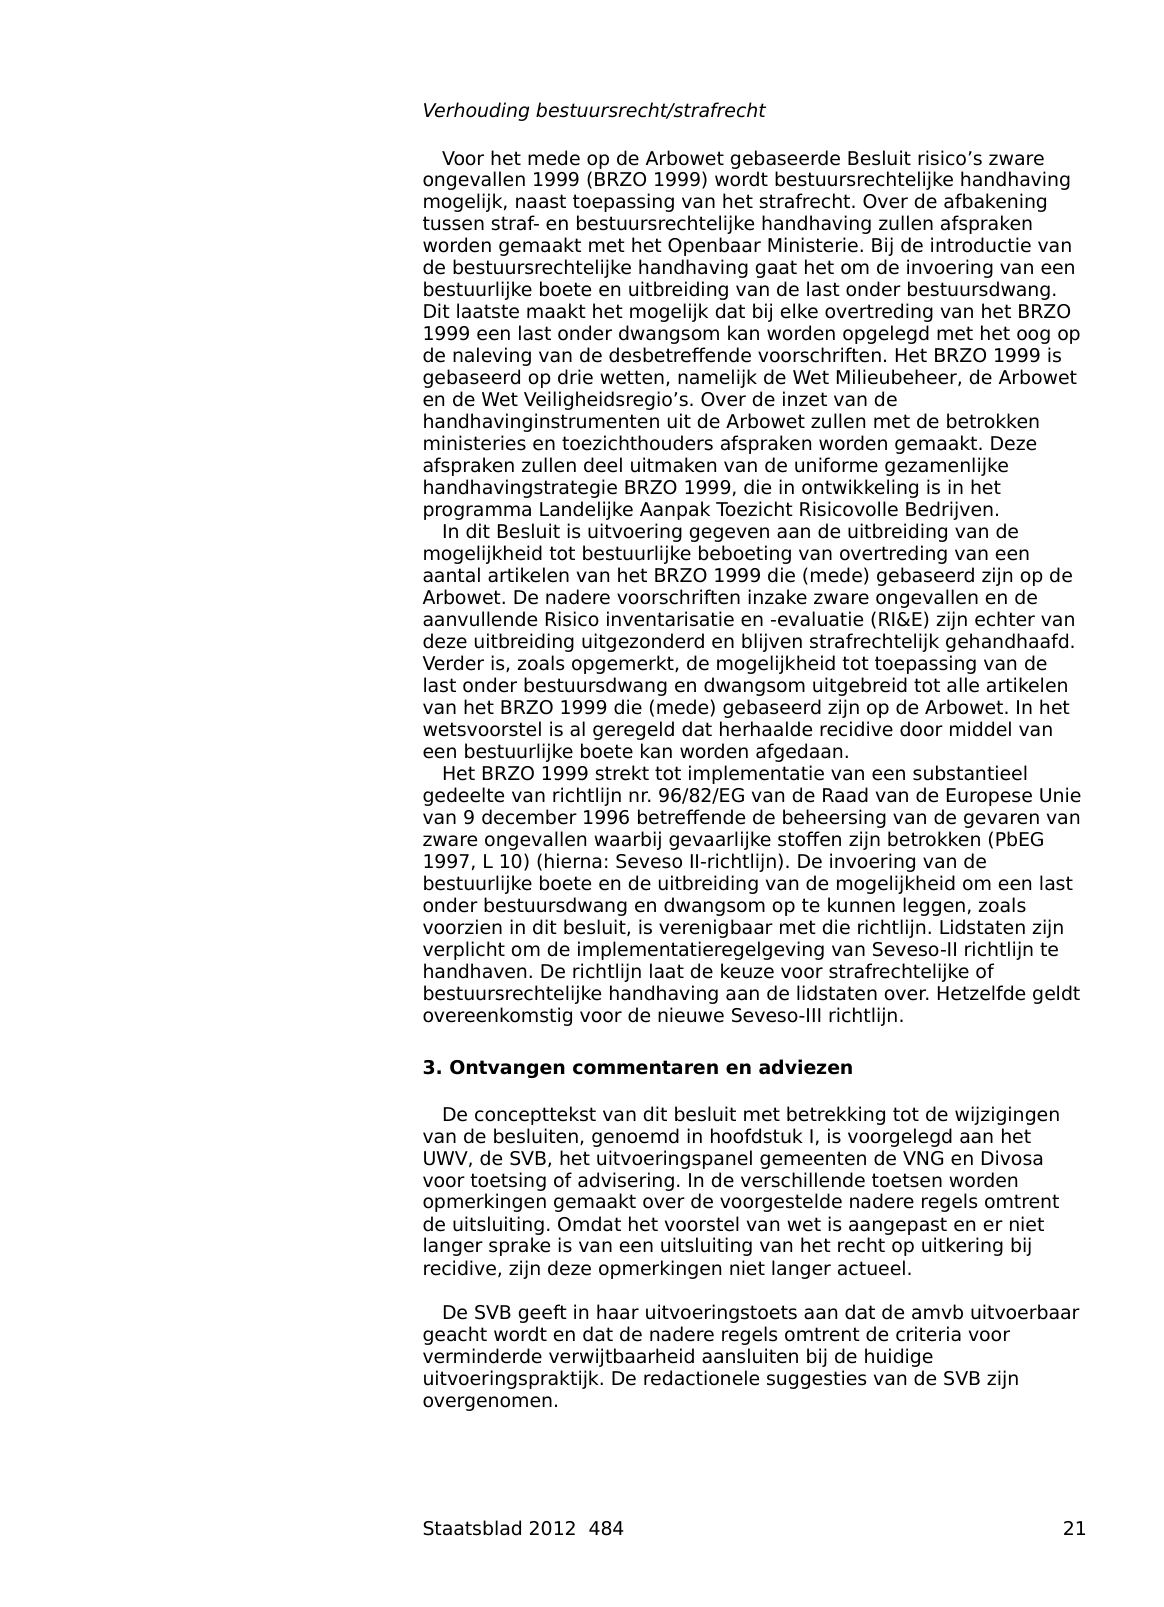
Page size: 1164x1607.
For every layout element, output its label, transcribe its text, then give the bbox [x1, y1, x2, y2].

text Voor het mede op de Arbowet gebaseerde Besluit risico’s zware ongevallen 1999 (BRZO 1999) wordt bestuursrechtelijke handhaving mogelijk, naast toepassing van het strafrecht. Over de afbakening tussen straf- en bestuursrechtelijke handhaving zullen afspraken worden gemaakt met het Openbaar Ministerie. Bij de introductie van de bestuursrechtelijke handhaving gaat het om de invoering van een bestuurlijke boete en uitbreiding van de last onder bestuursdwang. Dit laatste maakt het mogelijk dat bij elke overtreding van het BRZO 1999 een last onder dwangsom kan worden opgelegd met het oog op de naleving van de desbetreffende voorschriften. Het BRZO 1999 is gebaseerd op drie wetten, namelijk de Wet Milieubeheer, de Arbowet en de Wet Veiligheidsregio’s. Over de inzet van de handhavinginstrumenten uit de Arbowet zullen met de betrokken ministeries en toezichthouders afspraken worden gemaakt. Deze afspraken zullen deel uitmaken van de uniforme gezamenlijke handhavingstrategie BRZO 1999, die in ontwikkeling is in het programma Landelijke Aanpak Toezicht Risicovolle Bedrijven. [422, 147, 1087, 521]
text De SVB geeft in haar uitvoeringstoets aan dat de amvb uitvoerbaar geacht wordt en dat de nadere regels omtrent de criteria voor verminderde verwijtbaarheid aansluiten bij de huidige uitvoeringspraktijk. De redactionele suggesties van de SVB zijn overgenomen. [422, 1302, 1087, 1411]
subtitle Verhouding bestuursrecht/strafrecht [422, 100, 1087, 122]
subtitle 3. Ontvangen commentaren en adviezen [422, 1057, 1087, 1078]
text In dit Besluit is uitvoering gegeven aan de uitbreiding van de mogelijkheid tot bestuurlijke beboeting van overtreding van een aantal artikelen van het BRZO 1999 die (mede) gebaseerd zijn op de Arbowet. De nadere voorschriften inzake zware ongevallen en de aanvullende Risico inventarisatie en -evaluatie (RI&E) zijn echter van deze uitbreiding uitgezonderd en blijven strafrechtelijk gehandhaafd. Verder is, zoals opgemerkt, de mogelijkheid tot toepassing van de last onder bestuursdwang en dwangsom uitgebreid tot alle artikelen van het BRZO 1999 die (mede) gebaseerd zijn op de Arbowet. In het wetsvoorstel is al geregeld dat herhaalde recidive door middel van een bestuurlijke boete kan worden afgedaan. [422, 521, 1087, 763]
text De concepttekst van dit besluit met betrekking tot de wijzigingen van de besluiten, genoemd in hoofdstuk I, is voorgelegd aan het UWV, de SVB, het uitvoeringspanel gemeenten de VNG en Divosa voor toetsing of advisering. In de verschillende toetsen worden opmerkingen gemaakt over de voorgestelde nadere regels omtrent de uitsluiting. Omdat het voorstel van wet is aangepast en er niet langer sprake is van een uitsluiting van het recht op uitkering bij recidive, zijn deze opmerkingen niet langer actueel. [422, 1103, 1087, 1279]
text Het BRZO 1999 strekt tot implementatie van een substantieel gedeelte van richtlijn nr. 96/82/EG van de Raad van de Europese Unie van 9 december 1996 betreffende de beheersing van de gevaren van zware ongevallen waarbij gevaarlijke stoffen zijn betrokken (PbEG 1997, L 10) (hierna: Seveso II-richtlijn). De invoering van de bestuurlijke boete en de uitbreiding van de mogelijkheid om een last onder bestuursdwang en dwangsom op te kunnen leggen, zoals voorzien in dit besluit, is verenigbaar met die richtlijn. Lidstaten zijn verplicht om de implementatieregelgeving van Seveso-II richtlijn te handhaven. De richtlijn laat de keuze voor strafrechtelijke of bestuursrechtelijke handhaving aan de lidstaten over. Hetzelfde geldt overeenkomstig voor de nieuwe Seveso-III richtlijn. [422, 763, 1087, 1027]
